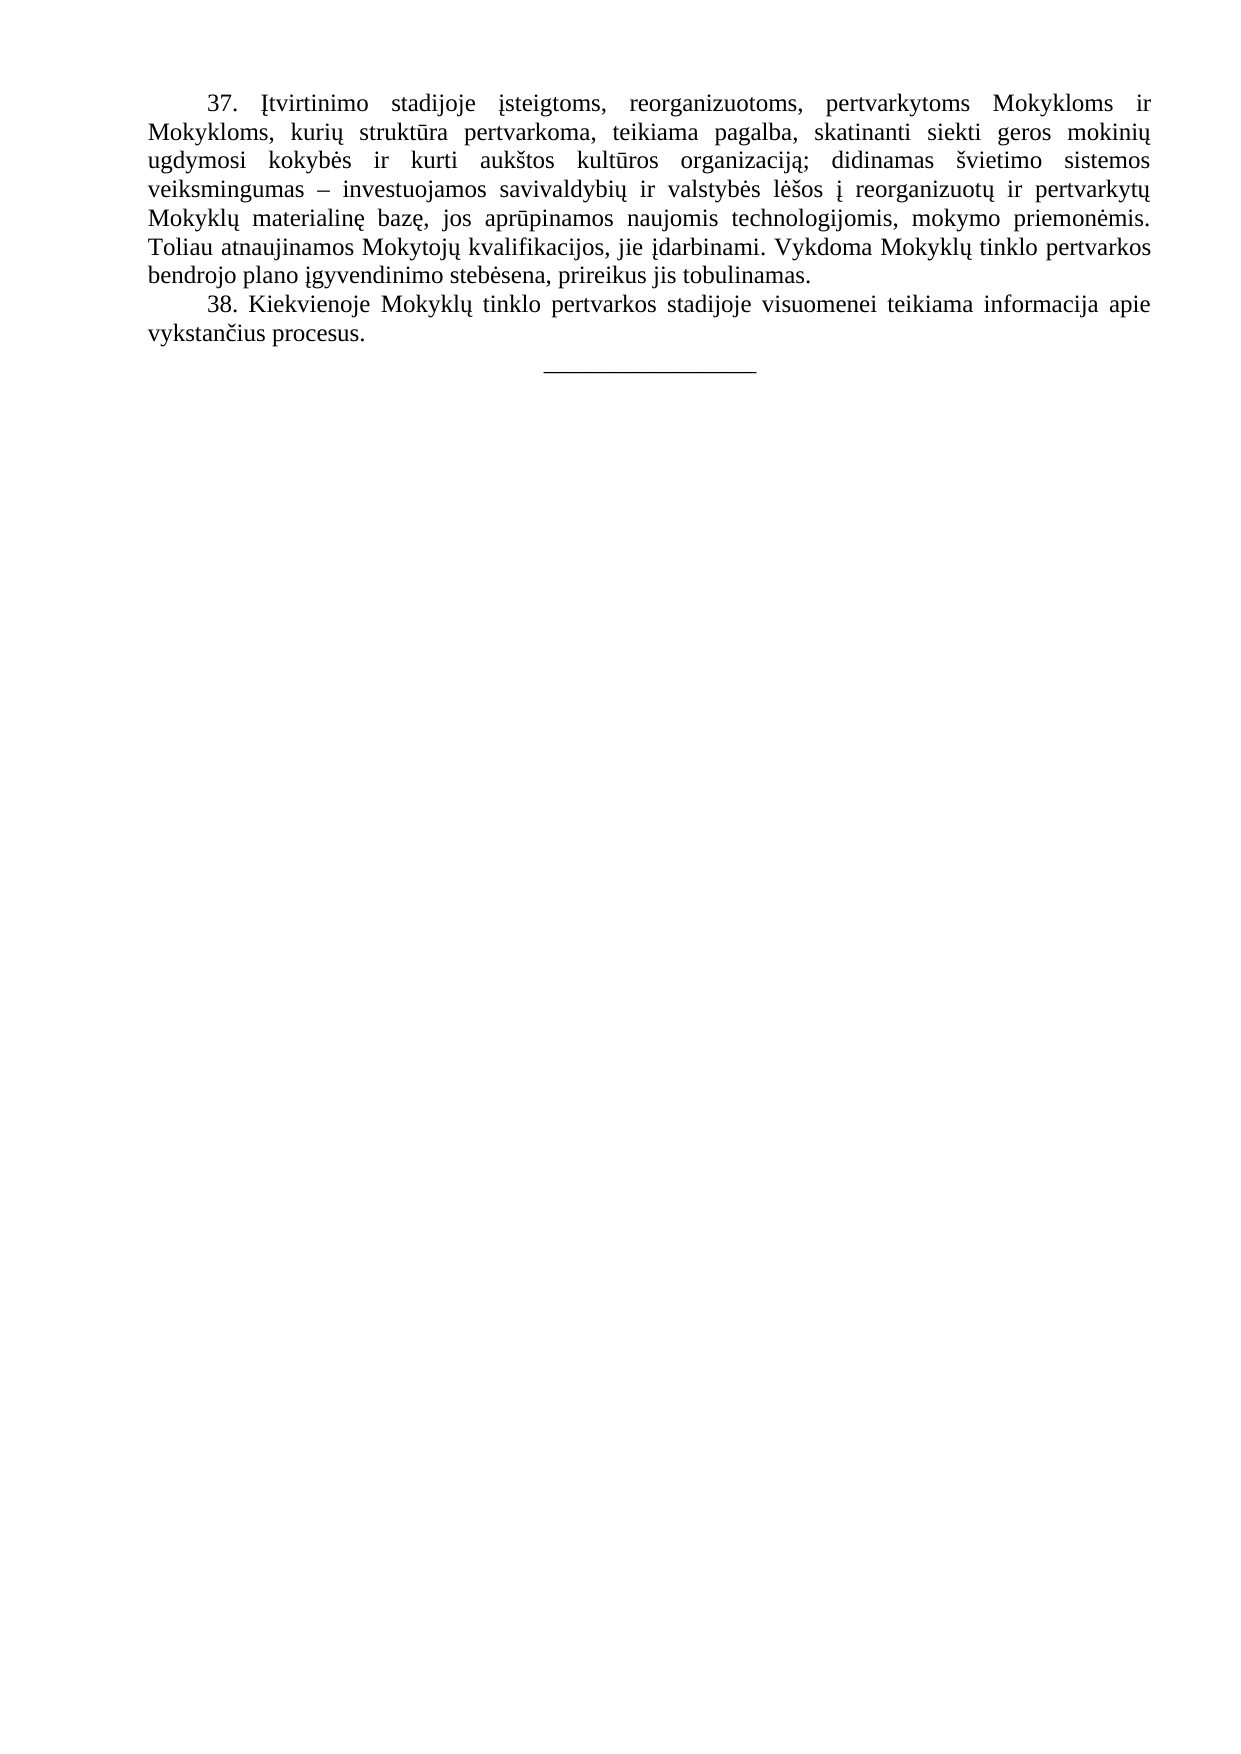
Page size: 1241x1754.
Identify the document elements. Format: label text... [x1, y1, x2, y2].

text 37. Įtvirtinimo stadijoje įsteigtoms, reorganizuotoms, pertvarkytoms Mokykloms ir Mokykloms, kurių struktūra pertvarkoma, teikiama pagalba, skatinanti siekti geros mokinių ugdymosi kokybės ir kurti aukštos kultūros organizaciją; didinamas švietimo sistemos veiksmingumas – investuojamos savivaldybių ir valstybės lėšos į reorganizuotų ir pertvarkytų Mokyklų materialinę bazę, jos aprūpinamos naujomis technologijomis, mokymo priemonėmis. Toliau atnaujinamos Mokytojų kvalifikacijos, jie įdarbinami. Vykdoma Mokyklų tinklo pertvarkos bendrojo plano įgyvendinimo stebėsena, prireikus jis tobulinamas. [148, 88, 1152, 289]
text _________________ [148, 347, 1152, 375]
text 38. Kiekvienoje Mokyklų tinklo pertvarkos stadijoje visuomenei teikiama informacija apie vykstančius procesus. [148, 289, 1152, 347]
